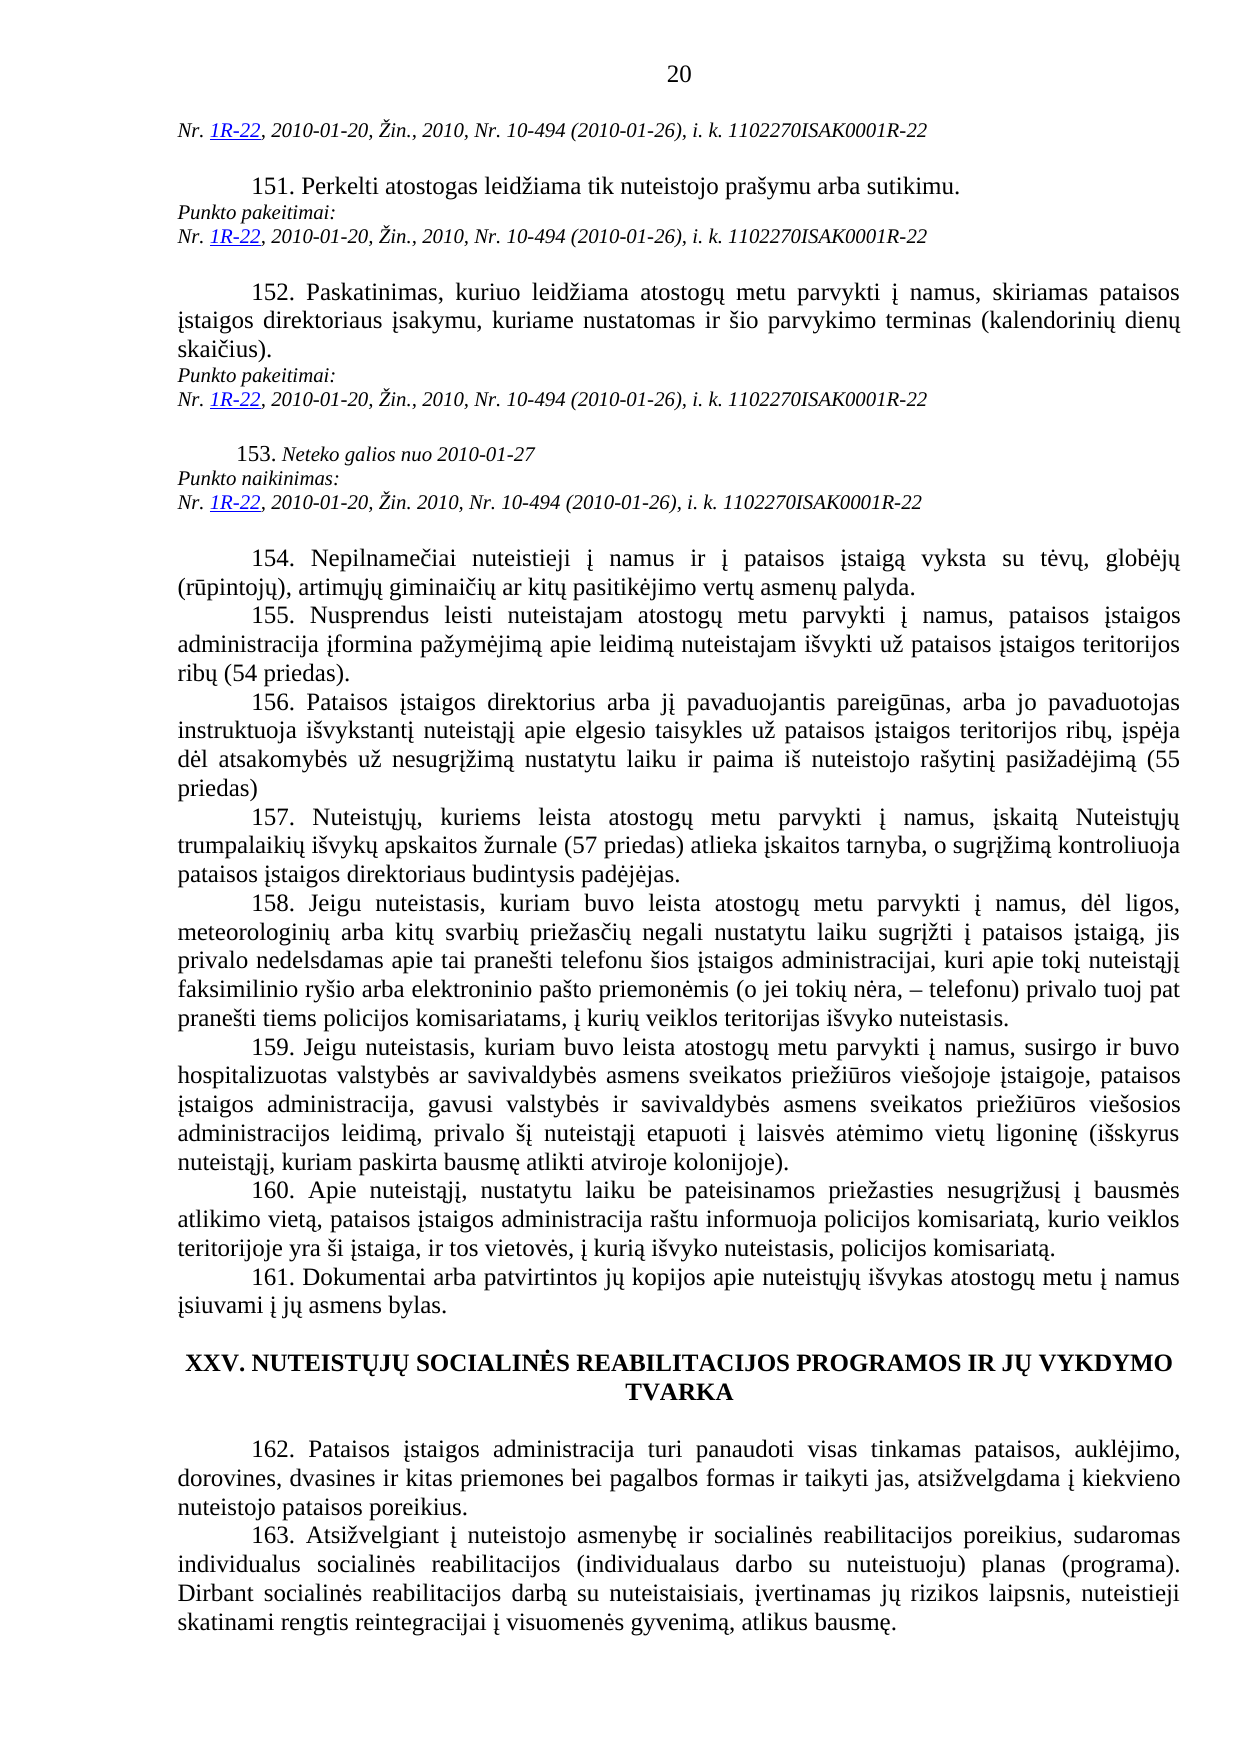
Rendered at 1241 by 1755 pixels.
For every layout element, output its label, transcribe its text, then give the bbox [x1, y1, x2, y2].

text Punkto pakeitimai: [177, 363, 1181, 387]
text 153. Neteko galios nuo 2010-01-27 [177, 440, 1181, 466]
text 157. Nuteistųjų, kuriems leista atostogų metu parvykti į namus, įskaitą Nuteistųjų trumpalaikių išvykų apskaitos žurnale (57 priedas) atlieka įskaitos tarnyba, o sugrįžimą kontroliuoja pataisos įstaigos direktoriaus budintysis padėjėjas. [177, 802, 1181, 888]
text 152. Paskatinimas, kuriuo leidžiama atostogų metu parvykti į namus, skiriamas pataisos įstaigos direktoriaus įsakymu, kuriame nustatomas ir šio parvykimo terminas (kalendorinių dienų skaičius). [177, 277, 1181, 363]
text 155. Nusprendus leisti nuteistajam atostogų metu parvykti į namus, pataisos įstaigos administracija įformina pažymėjimą apie leidimą nuteistajam išvykti už pataisos įstaigos teritorijos ribų (54 priedas). [177, 600, 1181, 687]
text Nr. 1R-22, 2010-01-20, Žin., 2010, Nr. 10-494 (2010-01-26), i. k. 1102270ISAK0001R-22 [177, 387, 1181, 411]
text 162. Pataisos įstaigos administracija turi panaudoti visas tinkamas pataisos, auklėjimo, dorovines, dvasines ir kitas priemones bei pagalbos formas ir taikyti jas, atsižvelgdama į kiekvieno nuteistojo pataisos poreikius. [177, 1434, 1181, 1520]
text 159. Jeigu nuteistasis, kuriam buvo leista atostogų metu parvykti į namus, susirgo ir buvo hospitalizuotas valstybės ar savivaldybės asmens sveikatos priežiūros viešojoje įstaigoje, pataisos įstaigos administracija, gavusi valstybės ir savivaldybės asmens sveikatos priežiūros viešosios administracijos leidimą, privalo šį nuteistąjį etapuoti į laisvės atėmimo vietų ligoninę (išskyrus nuteistąjį, kuriam paskirta bausmę atlikti atviroje kolonijoje). [177, 1032, 1181, 1175]
text 163. Atsižvelgiant į nuteistojo asmenybę ir socialinės reabilitacijos poreikius, sudaromas individualus socialinės reabilitacijos (individualaus darbo su nuteistuoju) planas (programa). Dirbant socialinės reabilitacijos darbą su nuteistaisiais, įvertinamas jų rizikos laipsnis, nuteistieji skatinami rengtis reintegracijai į visuomenės gyvenimą, atlikus bausmę. [177, 1520, 1181, 1635]
text 154. Nepilnamečiai nuteistieji į namus ir į pataisos įstaigą vyksta su tėvų, globėjų (rūpintojų), artimųjų giminaičių ar kitų pasitikėjimo vertų asmenų palyda. [177, 543, 1181, 600]
text Punkto naikinimas: [177, 466, 1181, 490]
text Punkto pakeitimai: [177, 200, 1181, 224]
text 161. Dokumentai arba patvirtintos jų kopijos apie nuteistųjų išvykas atostogų metu į namus įsiuvami į jų asmens bylas. [177, 1262, 1181, 1319]
text 160. Apie nuteistąjį, nustatytu laiku be pateisinamos priežasties nesugrįžusį į bausmės atlikimo vietą, pataisos įstaigos administracija raštu informuoja policijos komisariatą, kurio veiklos teritorijoje yra ši įstaiga, ir tos vietovės, į kurią išvyko nuteistasis, policijos komisariatą. [177, 1175, 1181, 1262]
text 158. Jeigu nuteistasis, kuriam buvo leista atostogų metu parvykti į namus, dėl ligos, meteorologinių arba kitų svarbių priežasčių negali nustatytu laiku sugrįžti į pataisos įstaigą, jis privalo nedelsdamas apie tai pranešti telefonu šios įstaigos administracijai, kuri apie tokį nuteistąjį faksimilinio ryšio arba elektroninio pašto priemonėmis (o jei tokių nėra, – telefonu) privalo tuoj pat pranešti tiems policijos komisariatams, į kurių veiklos teritorijas išvyko nuteistasis. [177, 888, 1181, 1032]
text Nr. 1R-22, 2010-01-20, Žin., 2010, Nr. 10-494 (2010-01-26), i. k. 1102270ISAK0001R-22 [177, 118, 1181, 142]
text 156. Pataisos įstaigos direktorius arba jį pavaduojantis pareigūnas, arba jo pavaduotojas instruktuoja išvykstantį nuteistąjį apie elgesio taisykles už pataisos įstaigos teritorijos ribų, įspėja dėl atsakomybės už nesugrįžimą nustatytu laiku ir paima iš nuteistojo rašytinį pasižadėjimą (55 priedas) [177, 687, 1181, 802]
text XXV. NUTEISTŲJŲ SOCIALINĖS REABILITACIJOS PROGRAMOS IR JŲ VYKDYMO TVARKA [177, 1348, 1181, 1405]
text 151. Perkelti atostogas leidžiama tik nuteistojo prašymu arba sutikimu. [177, 171, 1181, 200]
text Nr. 1R-22, 2010-01-20, Žin. 2010, Nr. 10-494 (2010-01-26), i. k. 1102270ISAK0001R-22 [177, 490, 1181, 514]
text Nr. 1R-22, 2010-01-20, Žin., 2010, Nr. 10-494 (2010-01-26), i. k. 1102270ISAK0001R-22 [177, 224, 1181, 248]
